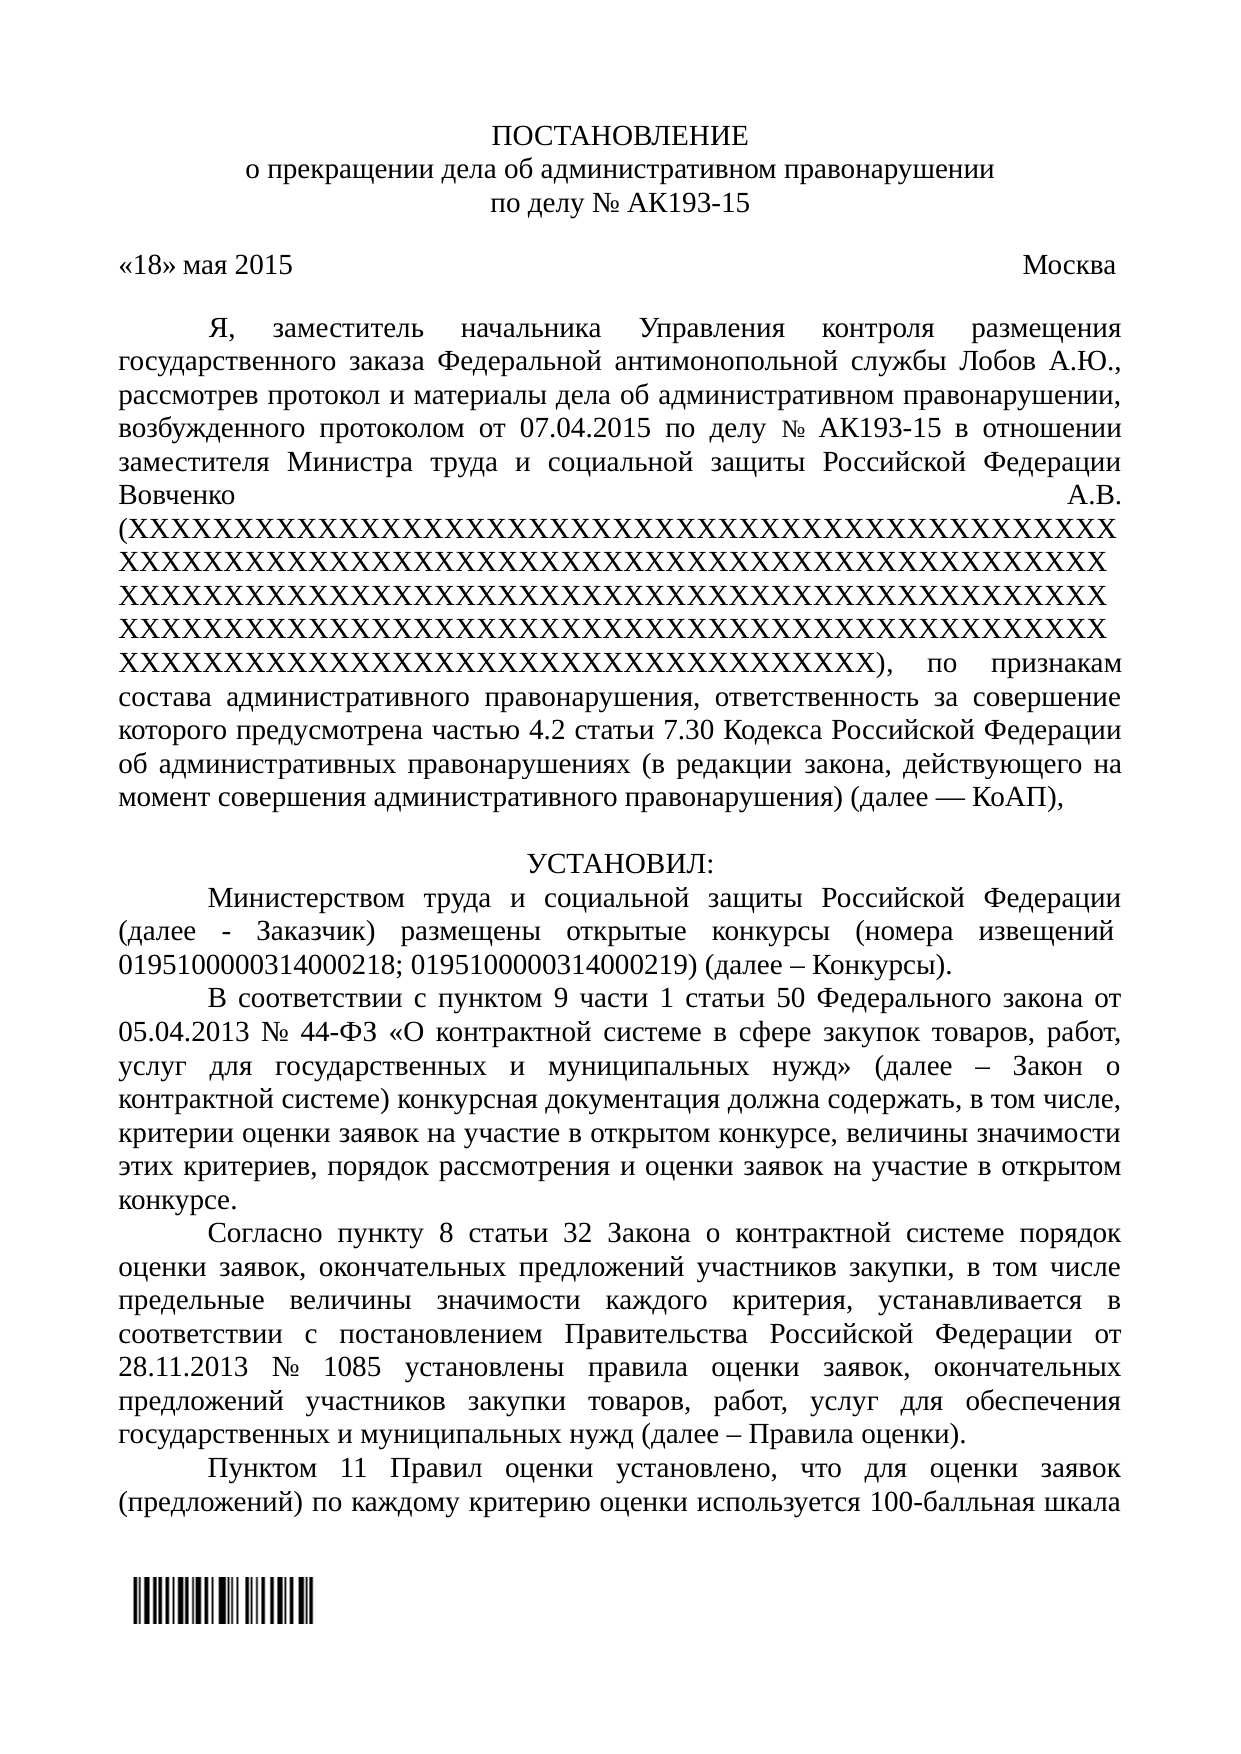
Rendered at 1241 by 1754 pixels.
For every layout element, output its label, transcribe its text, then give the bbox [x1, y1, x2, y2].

text по делу № АК193-15 [118, 185, 1122, 219]
text «18» мая 2015 Москва [118, 247, 1122, 281]
picture [118, 1577, 331, 1624]
text Я, заместитель начальника Управления контроля размещения государственного заказа Федеральной антимонопольной службы Лобов А.Ю., рассмотрев протокол и материалы дела об административном правонарушении, возбужденного протоколом от 07.04.2015 по делу № АК193-15 в отношении заместителя Министра труда и социальной защиты Российской Федерации Вовченко А.В. (XXXXXXXXXXXXXXXXXXXXXXXXXXXXXXXXXXXXXXXXXXXXXXXXXXXXXXXXXXXXXXXXXXXXXXXXXXXXXXXXXXXXXXXXXXXXXXXXXXXXXXXXXXXXXXXXXXXXXXXXXXXXXXXXXXXXXXXXXXXXXXXXXXXXXXXXXXXXXXXXXXXXXXXXXXXXXXXXXXXXXXXXXXXXXXXXXXXXXXXXXXXXXXXXXXXXXXXXXXXXXXXX), по признакам состава административного правонарушения, ответственность за совершение которого предусмотрена частью 4.2 статьи 7.30 Кодекса Российской Федерации об административных правонарушениях (в редакции закона, действующего на момент совершения административного правонарушения) (далее — КоАП), [118, 310, 1122, 813]
text Министерством труда и социальной защиты Российской Федерации (далее - Заказчик) размещены открытые конкурсы (номера извещений 0195100000314000218; 0195100000314000219) (далее – Конкурсы). [118, 880, 1122, 981]
text УСТАНОВИЛ: [118, 846, 1122, 880]
text о прекращении дела об административном правонарушении [118, 152, 1122, 185]
text Пунктом 11 Правил оценки установлено, что для оценки заявок (предложений) по каждому критерию оценки используется 100-балльная шкала [118, 1450, 1122, 1517]
text Согласно пункту 8 статьи 32 Закона о контрактной системе порядок оценки заявок, окончательных предложений участников закупки, в том числе предельные величины значимости каждого критерия, устанавливается в соответствии с постановлением Правительства Российской Федерации от 28.11.2013 № 1085 установлены правила оценки заявок, окончательных предложений участников закупки товаров, работ, услуг для обеспечения государственных и муниципальных нужд (далее – Правила оценки). [118, 1215, 1122, 1450]
text ПОСТАНОВЛЕНИЕ [118, 118, 1122, 152]
text В соответствии с пунктом 9 части 1 статьи 50 Федерального закона от 05.04.2013 № 44-ФЗ «О контрактной системе в сфере закупок товаров, работ, услуг для государственных и муниципальных нужд» (далее – Закон о контрактной системе) конкурсная документация должна содержать, в том числе, критерии оценки заявок на участие в открытом конкурсе, величины значимости этих критериев, порядок рассмотрения и оценки заявок на участие в открытом конкурсе. [118, 981, 1122, 1215]
